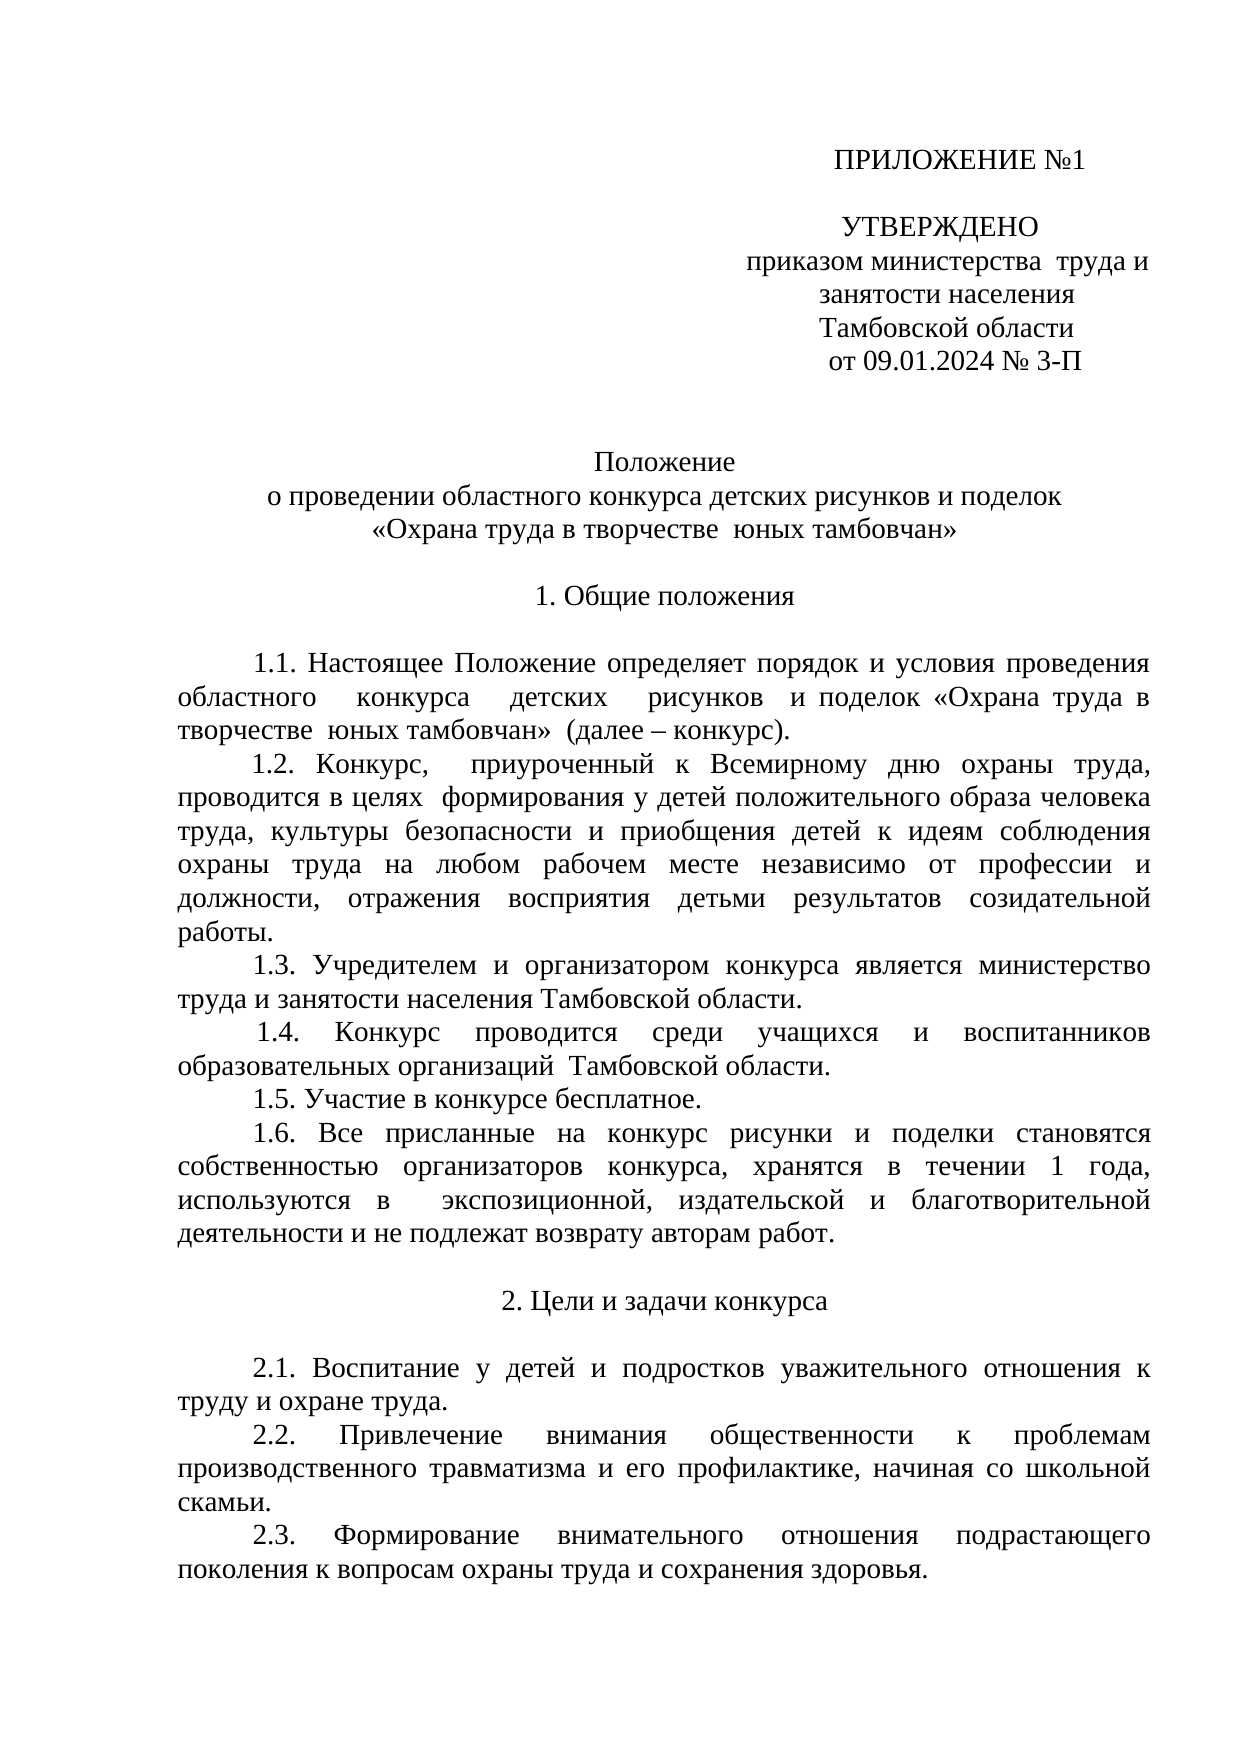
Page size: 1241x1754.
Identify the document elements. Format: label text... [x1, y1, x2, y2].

text «Охрана труда в творчестве юных тамбовчан» [177, 511, 1152, 545]
text 2.1. Воспитание у детей и подростков уважительного отношения к труду и охране труда. [177, 1350, 1152, 1417]
text 1.3. Учредителем и организатором конкурса является министерство труда и занятости населения Тамбовской области. [177, 947, 1152, 1014]
text о проведении областного конкурса детских рисунков и поделок [177, 478, 1152, 511]
text 1.4. Конкурс проводится среди учащихся и воспитанников образовательных организаций Тамбовской области. [177, 1014, 1152, 1081]
text Положение [177, 444, 1152, 478]
text Тамбовской области [177, 310, 1152, 343]
text 2. Цели и задачи конкурса [177, 1283, 1152, 1316]
text 1.2. Конкурс, приуроченный к Всемирному дню охраны труда, проводится в целях формирования у детей положительного образа человека труда, культуры безопасности и приобщения детей к идеям соблюдения охраны труда на любом рабочем месте независимо от профессии и должности, отражения восприятия детьми результатов созидательной работы. [177, 746, 1152, 947]
text занятости населения [177, 276, 1152, 310]
text 1. Общие положения [177, 578, 1152, 612]
text 1.1. Настоящее Положение определяет порядок и условия проведения областного конкурса детских рисунков и поделок «Охрана труда в творчестве юных тамбовчан» (далее – конкурс). [177, 645, 1152, 746]
text приказом министерства труда и [177, 243, 1152, 276]
text 2.2. Привлечение внимания общественности к проблемам производственного травматизма и его профилактике, начиная со школьной скамьи. [177, 1417, 1152, 1517]
text ПРИЛОЖЕНИЕ №1 [177, 142, 1152, 176]
text 1.5. Участие в конкурсе бесплатное. [177, 1081, 1152, 1115]
text 1.6. Все присланные на конкурс рисунки и поделки становятся собственностью организаторов конкурса, хранятся в течении 1 года, используются в экспозиционной, издательской и благотворительной деятельности и не подлежат возврату авторам работ. [177, 1115, 1152, 1249]
text от 09.01.2024 № 3-П [252, 343, 1152, 377]
text 2.3. Формирование внимательного отношения подрастающего поколения к вопросам охраны труда и сохранения здоровья. [177, 1517, 1152, 1584]
text УТВЕРЖДЕНО [177, 209, 1152, 243]
